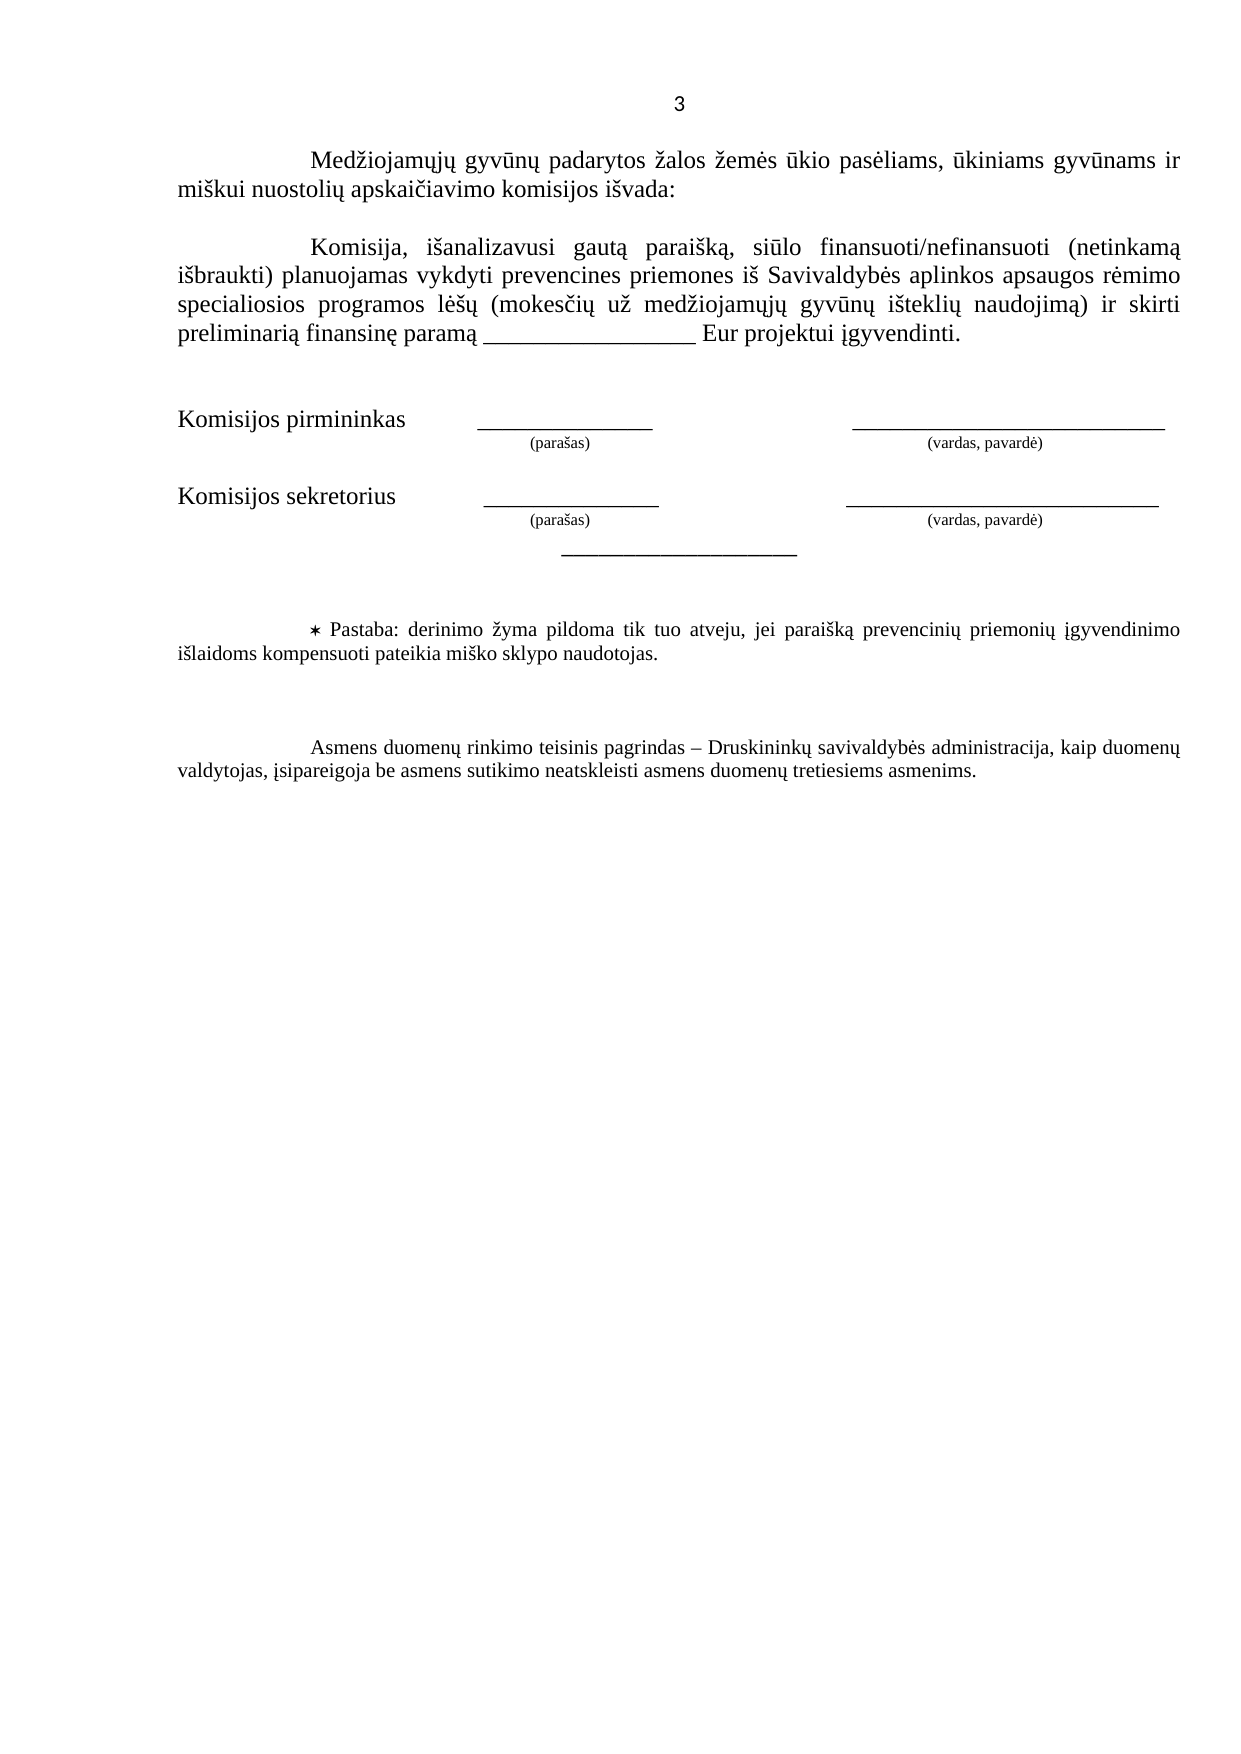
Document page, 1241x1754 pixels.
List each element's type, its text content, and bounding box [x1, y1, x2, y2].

text Komisijos pirmininkas ______________ _________________________ [177, 404, 1181, 433]
text ___________________ [177, 529, 1181, 559]
text Komisijos sekretorius ______________ _________________________ [177, 481, 1181, 509]
text Medžiojamųjų gyvūnų padarytos žalos žemės ūkio pasėliams, ūkiniams gyvūnams ir miškui nuostolių apskaičiavimo komisijos išvada: [177, 145, 1181, 203]
text  Pastaba: derinimo žyma pildoma tik tuo atveju, jei paraišką prevencinių priemonių įgyvendinimo išlaidoms kompensuoti pateikia miško sklypo naudotojas. [177, 617, 1181, 665]
text Asmens duomenų rinkimo teisinis pagrindas – Druskininkų savivaldybės administracija, kaip duomenų valdytojas, įsipareigoja be asmens sutikimo neatskleisti asmens duomenų tretiesiems asmenims. [177, 736, 1181, 783]
text (parašas) (vardas, pavardė) [177, 433, 1181, 452]
text (parašas) (vardas, pavardė) [177, 509, 1181, 529]
text Komisija, išanalizavusi gautą paraišką, siūlo finansuoti/nefinansuoti (netinkamą išbraukti) planuojamas vykdyti prevencines priemones iš Savivaldybės aplinkos apsaugos rėmimo specialiosios programos lėšų (mokesčių už medžiojamųjų gyvūnų išteklių naudojimą) ir skirti preliminarią finansinę paramą _________________ Eur projektui įgyvendinti. [177, 232, 1181, 347]
